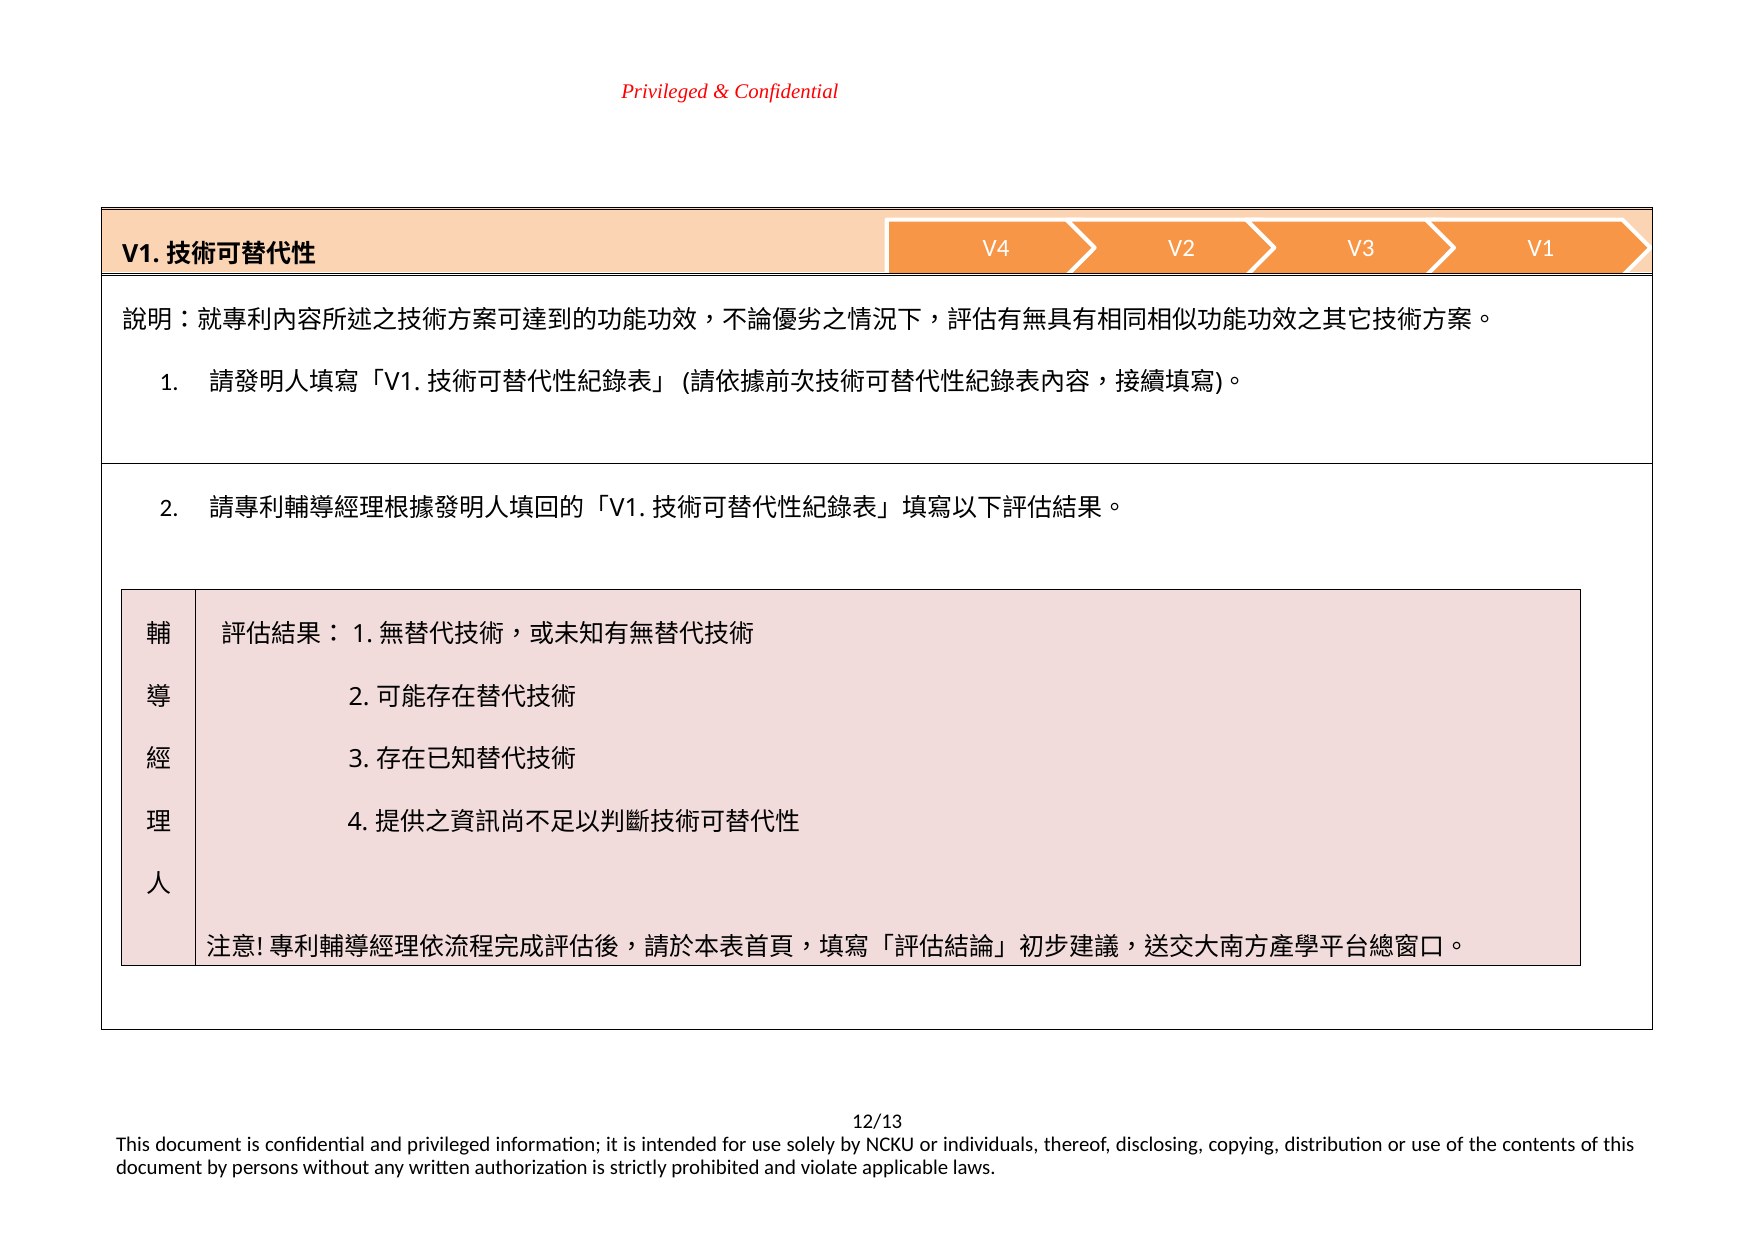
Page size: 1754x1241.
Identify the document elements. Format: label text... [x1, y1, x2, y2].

table_cell 說明：就專利內容所述之技術方案可達到的功能功效，不論優劣之情況下，評估有無具有相同相似功能功效之其它技術方案。 請發明人填寫「V1. 技術可替代性紀錄表」 (請依據前次技術可替代性紀錄表內容，接續填寫)。 [102, 276, 1652, 463]
table_cell 請專利輔導經理根據發明人填回的「V1. 技術可替代性紀錄表」填寫以下評估結果。 [102, 464, 1652, 1029]
table_header 評估結果： 1. 無替代技術，或未知有無替代技術 2. 可能存在替代技術 3. 存在已知替代技術 4. 提供之資訊尚不足以判斷技術可替代性 注意! 專利輔導經理依流程完成評估後，請於本表首頁，填寫「評估結論」初步建議，送交大南方產學平台總窗口。 [196, 590, 1580, 965]
table_header V1. 技術可替代性 [102, 210, 1652, 272]
table_header 輔 導 經 理 人 [122, 590, 195, 965]
